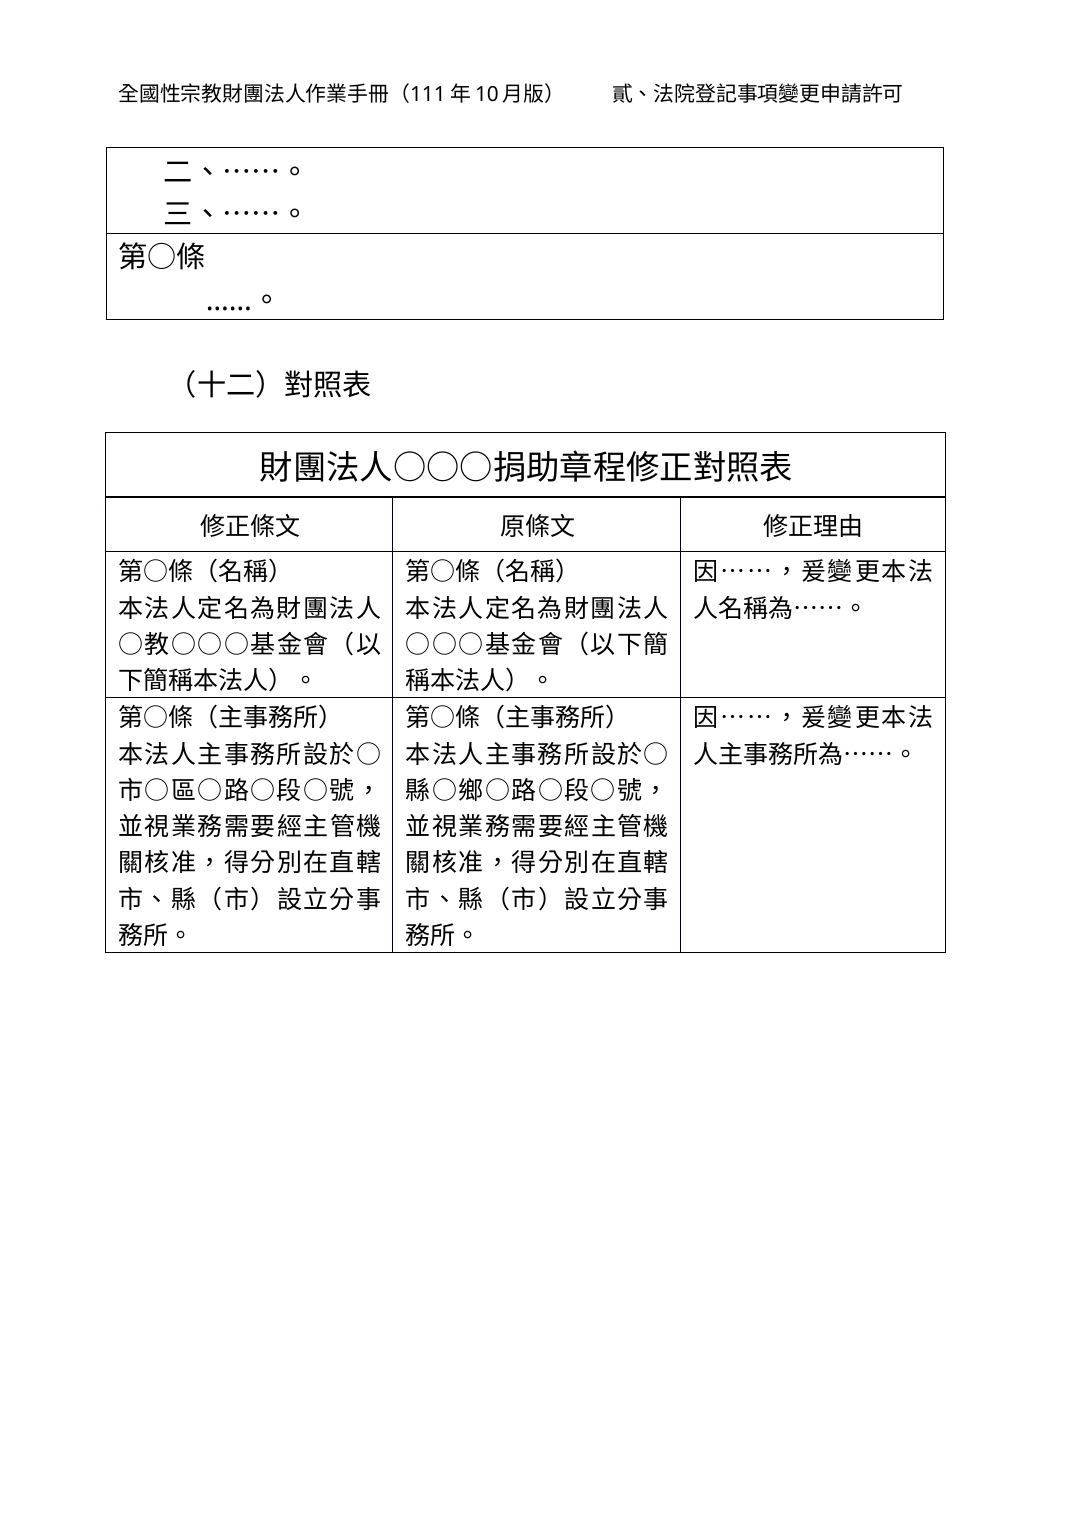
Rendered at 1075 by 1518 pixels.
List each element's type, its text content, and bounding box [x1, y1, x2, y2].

table_cell 修正條文 [106, 498, 392, 551]
table_cell 第○條（名稱） 本法人定名為財團法人○教○○○基金會（以下簡稱本法人）。 [106, 552, 392, 697]
table_cell 第○條 ……。 [107, 234, 943, 319]
table_cell 第○條（名稱） 本法人定名為財團法人○○○基金會（以下簡稱本法人）。 [393, 552, 680, 697]
list （十二）對照表 [168, 338, 957, 413]
table_cell 因……，爰變更本法人名稱為……。 [681, 552, 945, 697]
table_cell 第○條（主事務所） 本法人主事務所設於○市○區○路○段○號，並視業務需要經主管機關核准，得分別在直轄市、縣（市）設立分事務所。 [106, 698, 392, 952]
table_cell 二、……。 三、……。 [107, 148, 943, 233]
table_cell 第○條（主事務所） 本法人主事務所設於○縣○鄉○路○段○號，並視業務需要經主管機關核准，得分別在直轄市、縣（市）設立分事務所。 [393, 698, 680, 952]
table_cell 修正理由 [681, 498, 945, 551]
table_header 財團法人○○○捐助章程修正對照表 [106, 433, 945, 496]
table_cell 原條文 [393, 498, 680, 551]
table_cell 因……，爰變更本法人主事務所為……。 [681, 698, 945, 952]
